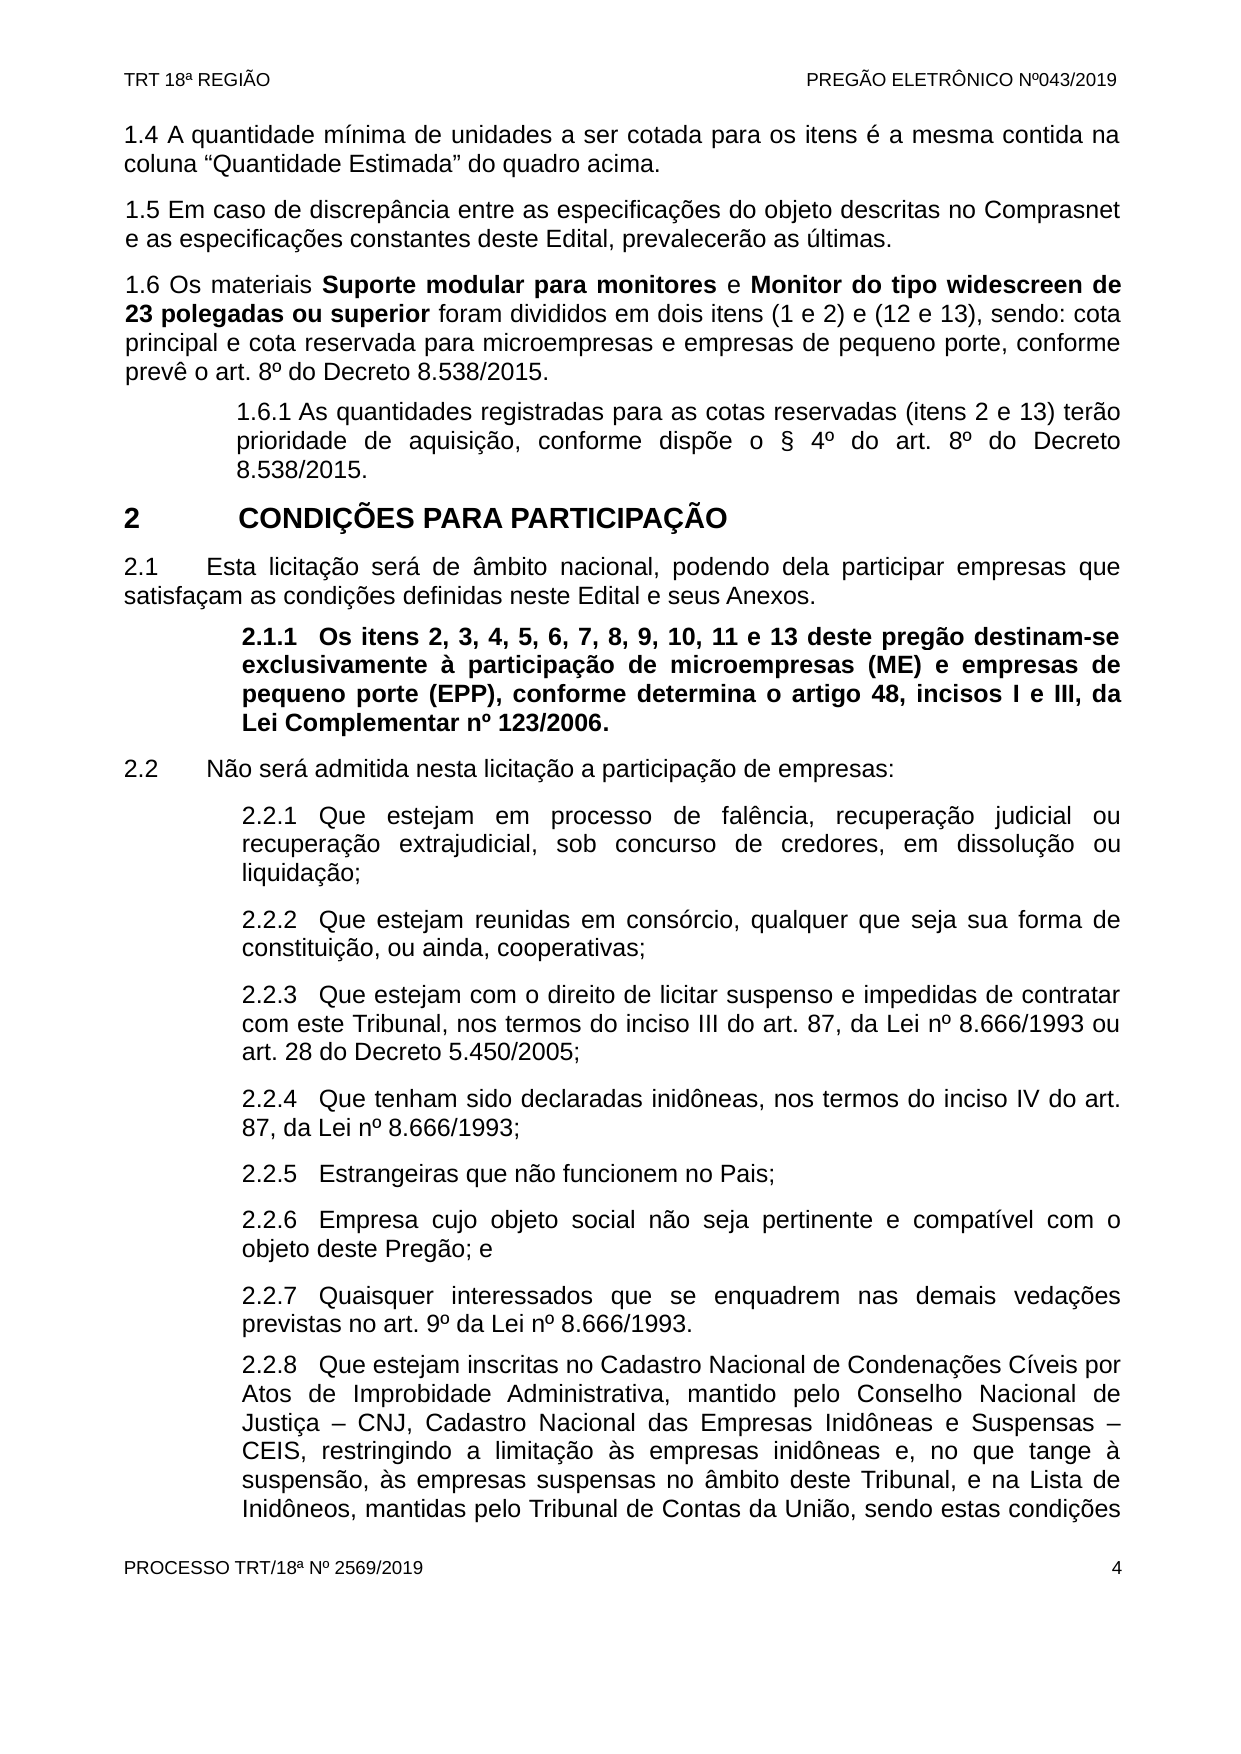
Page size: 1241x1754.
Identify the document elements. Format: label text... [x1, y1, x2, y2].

text 2 CONDIÇÕES PARA PARTICIPAÇÃO [123, 501, 1122, 534]
list 1.6.1 As quantidades registradas para as cotas reservadas (itens 2 e 13) terão prioridade de aquisição, conforme dispõe o § 4º do art. 8º do Decreto 8.538/2015. [198, 397, 1122, 483]
text 2.2.2 Que estejam reunidas em consórcio, qualquer que seja sua forma de constituição, ou ainda, cooperativas; [242, 905, 1122, 962]
text 2.2.8 Que estejam inscritas no Cadastro Nacional de Condenações Cíveis por Atos de Improbidade Administrativa, mantido pelo Conselho Nacional de Justiça – CNJ, Cadastro Nacional das Empresas Inidôneas e Suspensas – CEIS, restringindo a limitação às empresas inidôneas e, no que tange à suspensão, às empresas suspensas no âmbito deste Tribunal, e na Lista de Inidôneos, mantidas pelo Tribunal de Contas da União, sendo estas condições [242, 1350, 1122, 1522]
list 1.5 Em caso de discrepância entre as especificações do objeto descritas no Comprasnet e as especificações constantes deste Edital, prevalecerão as últimas. [125, 195, 1122, 253]
text 2.1.1 Os itens 2, 3, 4, 5, 6, 7, 8, 9, 10, 11 e 13 deste pregão destinam-se exclusivamente à participação de microempresas (ME) e empresas de pequeno porte (EPP), conforme determina o artigo 48, incisos I e III, da Lei Complementar nº 123/2006. [242, 622, 1122, 737]
text 1.4 A quantidade mínima de unidades a ser cotada para os itens é a mesma contida na coluna “Quantidade Estimada” do quadro acima. [123, 120, 1122, 177]
text 2.1 Esta licitação será de âmbito nacional, podendo dela participar empresas que satisfaçam as condições definidas neste Edital e seus Anexos. [123, 552, 1122, 610]
text 2.2.5 Estrangeiras que não funcionem no Pais; [242, 1159, 1122, 1188]
text 2.2.3 Que estejam com o direito de licitar suspenso e impedidas de contratar com este Tribunal, nos termos do inciso III do art. 87, da Lei nº 8.666/1993 ou art. 28 do Decreto 5.450/2005; [242, 980, 1122, 1066]
text 2.2.6 Empresa cujo objeto social não seja pertinente e compatível com o objeto deste Pregão; e [242, 1206, 1122, 1263]
text 2.2 Não será admitida nesta licitação a participação de empresas: [123, 754, 1122, 783]
text 2.2.1 Que estejam em processo de falência, recuperação judicial ou recuperação extrajudicial, sob concurso de credores, em dissolução ou liquidação; [242, 801, 1122, 887]
text 2.2.7 Quaisquer interessados que se enquadrem nas demais vedações previstas no art. 9º da Lei nº 8.666/1993. [242, 1281, 1122, 1338]
text 2.2.4 Que tenham sido declaradas inidôneas, nos termos do inciso IV do art. 87, da Lei nº 8.666/1993; [242, 1084, 1122, 1141]
list 1.6 Os materiais Suporte modular para monitores e Monitor do tipo widescreen de 23 polegadas ou superior foram divididos em dois itens (1 e 2) e (12 e 13), sendo: cota principal e cota reservada para microempresas e empresas de pequeno porte, conforme prevê o art. 8º do Decreto 8.538/2015. [125, 270, 1122, 385]
